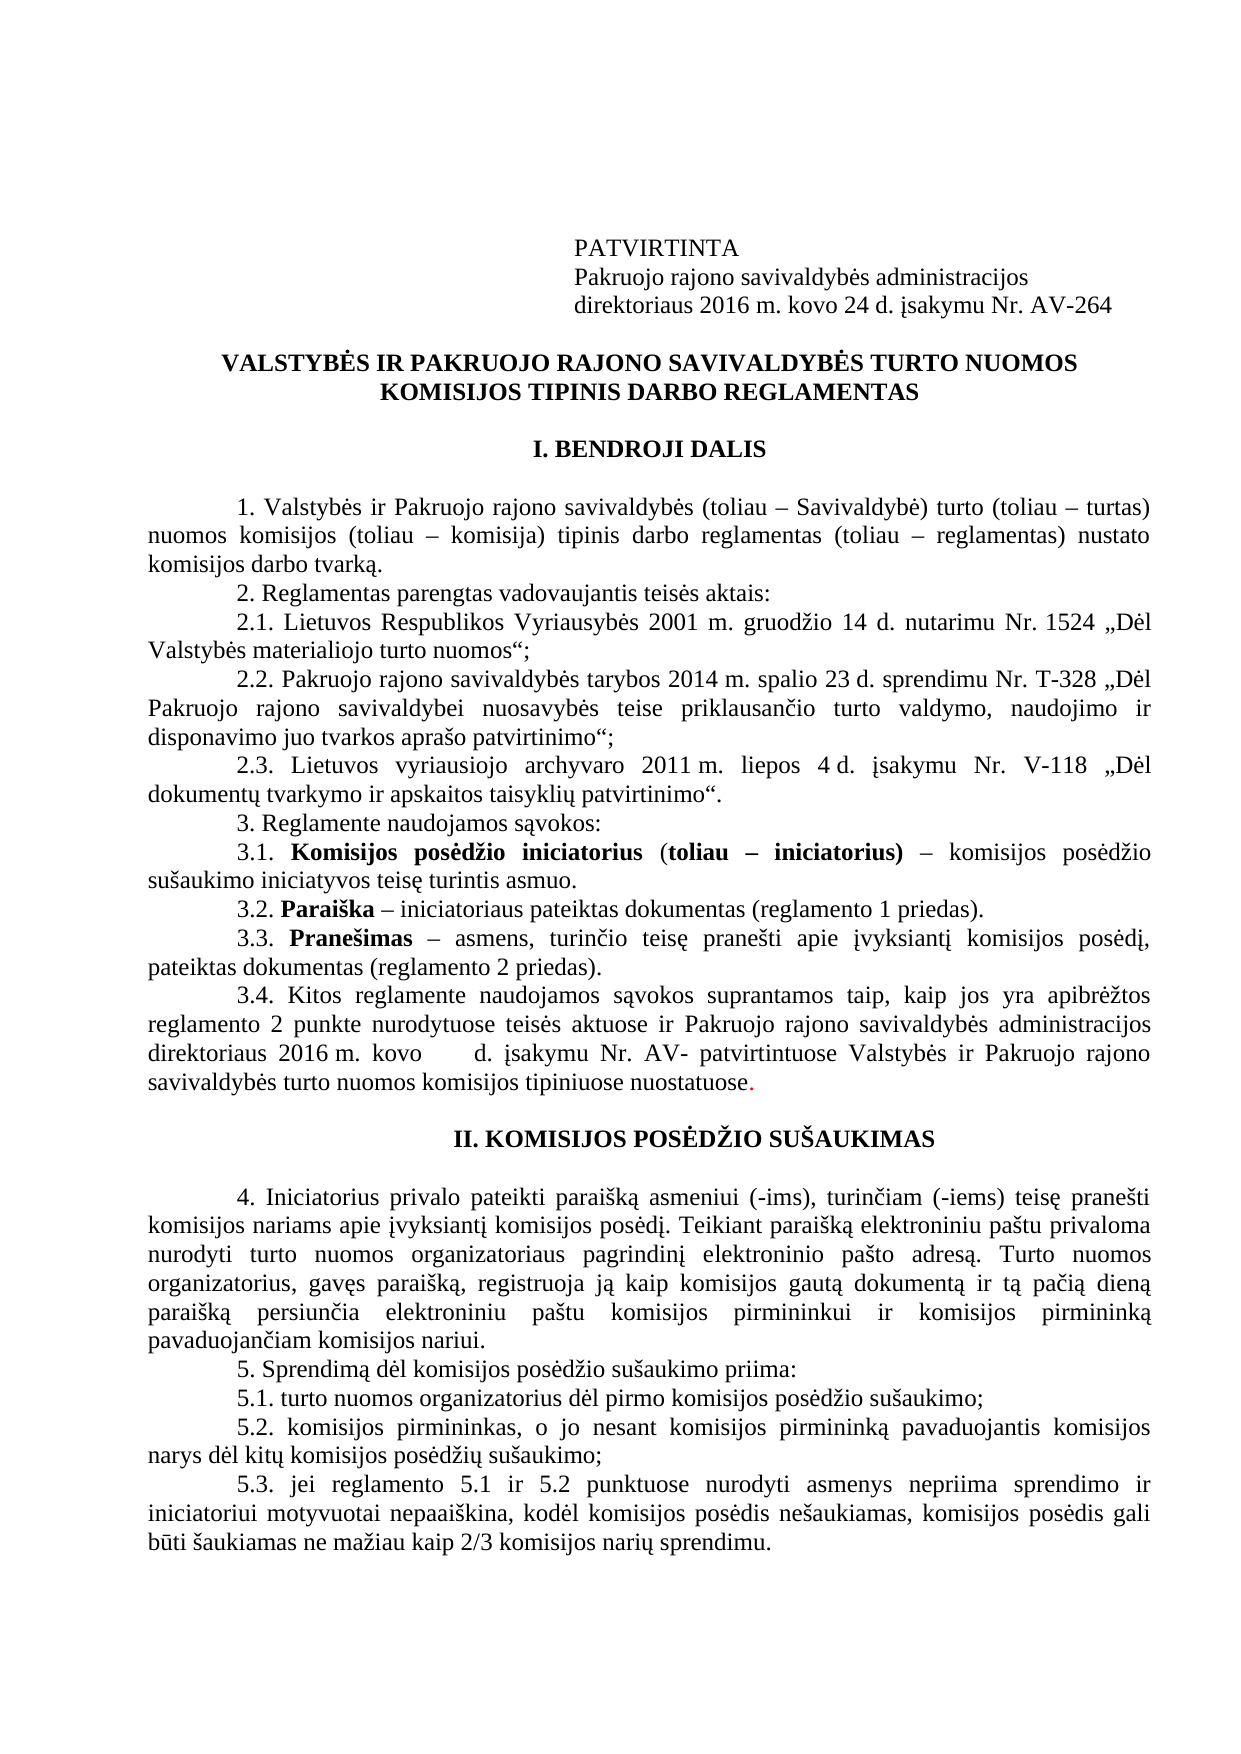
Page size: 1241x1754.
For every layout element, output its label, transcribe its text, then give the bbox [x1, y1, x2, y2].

text 3.1. Komisijos posėdžio iniciatorius (toliau – iniciatorius) – komisijos posėdžio sušaukimo iniciatyvos teisę turintis asmuo. [148, 837, 1152, 894]
text 2. Reglamentas parengtas vadovaujantis teisės aktais: [148, 578, 1152, 607]
text 4. Iniciatorius privalo pateikti paraišką asmeniui (-ims), turinčiam (-iems) teisę pranešti komisijos nariams apie įvyksiantį komisijos posėdį. Teikiant paraišką elektroniniu paštu privaloma nurodyti turto nuomos organizatoriaus pagrindinį elektroninio pašto adresą. Turto nuomos organizatorius, gavęs paraišką, registruoja ją kaip komisijos gautą dokumentą ir tą pačią dieną paraišką persiunčia elektroniniu paštu komisijos pirmininkui ir komisijos pirmininką pavaduojančiam komisijos nariui. [148, 1182, 1152, 1354]
text 5.2. komisijos pirmininkas, o jo nesant komisijos pirmininką pavaduojantis komisijos narys dėl kitų komisijos posėdžių sušaukimo; [148, 1412, 1152, 1469]
text 5.1. turto nuomos organizatorius dėl pirmo komisijos posėdžio sušaukimo; [148, 1383, 1152, 1412]
text II. KOMISIJOS posėdžio sušaukimas [148, 1124, 1152, 1153]
text 2.1. Lietuvos Respublikos Vyriausybės 2001 m. gruodžio 14 d. nutarimu Nr. 1524 „Dėl Valstybės materialiojo turto nuomos“; [148, 607, 1152, 664]
text Valstybės ir Pakruojo rajono savivaldybės TURTO NUOMOS komisijos TIPINIS darbo reglamentas [148, 348, 1152, 406]
text 5.3. jei reglamento 5.1 ir 5.2 punktuose nurodyti asmenys nepriima sprendimo ir iniciatoriui motyvuotai nepaaiškina, kodėl komisijos posėdis nešaukiamas, komisijos posėdis gali būti šaukiamas ne mažiau kaip 2/3 komisijos narių sprendimu. [148, 1469, 1152, 1556]
text 3.3. Pranešimas – asmens, turinčio teisę pranešti apie įvyksiantį komisijos posėdį, pateiktas dokumentas (reglamento 2 priedas). [148, 923, 1152, 981]
text 3.2. Paraiška – iniciatoriaus pateiktas dokumentas (reglamento 1 priedas). [148, 894, 1152, 923]
text 2.2. Pakruojo rajono savivaldybės tarybos 2014 m. spalio 23 d. sprendimu Nr. T-328 „Dėl Pakruojo rajono savivaldybei nuosavybės teise priklausančio turto valdymo, naudojimo ir disponavimo juo tvarkos aprašo patvirtinimo“; [148, 664, 1152, 751]
text 2.3. Lietuvos vyriausiojo archyvaro 2011 m. liepos 4 d. įsakymu Nr. V-118 „Dėl dokumentų tvarkymo ir apskaitos taisyklių patvirtinimo“. [148, 751, 1152, 808]
table_header [148, 233, 563, 319]
text 1. Valstybės ir Pakruojo rajono savivaldybės (toliau – Savivaldybė) turto (toliau – turtas) nuomos komisijos (toliau – komisija) tipinis darbo reglamentas (toliau – reglamentas) nustato komisijos darbo tvarką. [148, 492, 1152, 578]
text I. BENDROJI DALIS [148, 434, 1152, 463]
table_header PATVIRTINTA Pakruojo rajono savivaldybės administracijos direktoriaus 2016 m. kovo 24 d. įsakymu Nr. AV-264 [563, 233, 1144, 319]
text 5. Sprendimą dėl komisijos posėdžio sušaukimo priima: [148, 1354, 1152, 1383]
text 3. Reglamente naudojamos sąvokos: [148, 808, 1152, 837]
text 3.4. Kitos reglamente naudojamos sąvokos suprantamos taip, kaip jos yra apibrėžtos reglamento 2 punkte nurodytuose teisės aktuose ir Pakruojo rajono savivaldybės administracijos direktoriaus 2016 m. kovo d. įsakymu Nr. AV- patvirtintuose Valstybės ir Pakruojo rajono savivaldybės turto nuomos komisijos tipiniuose nuostatuose. [148, 981, 1152, 1096]
